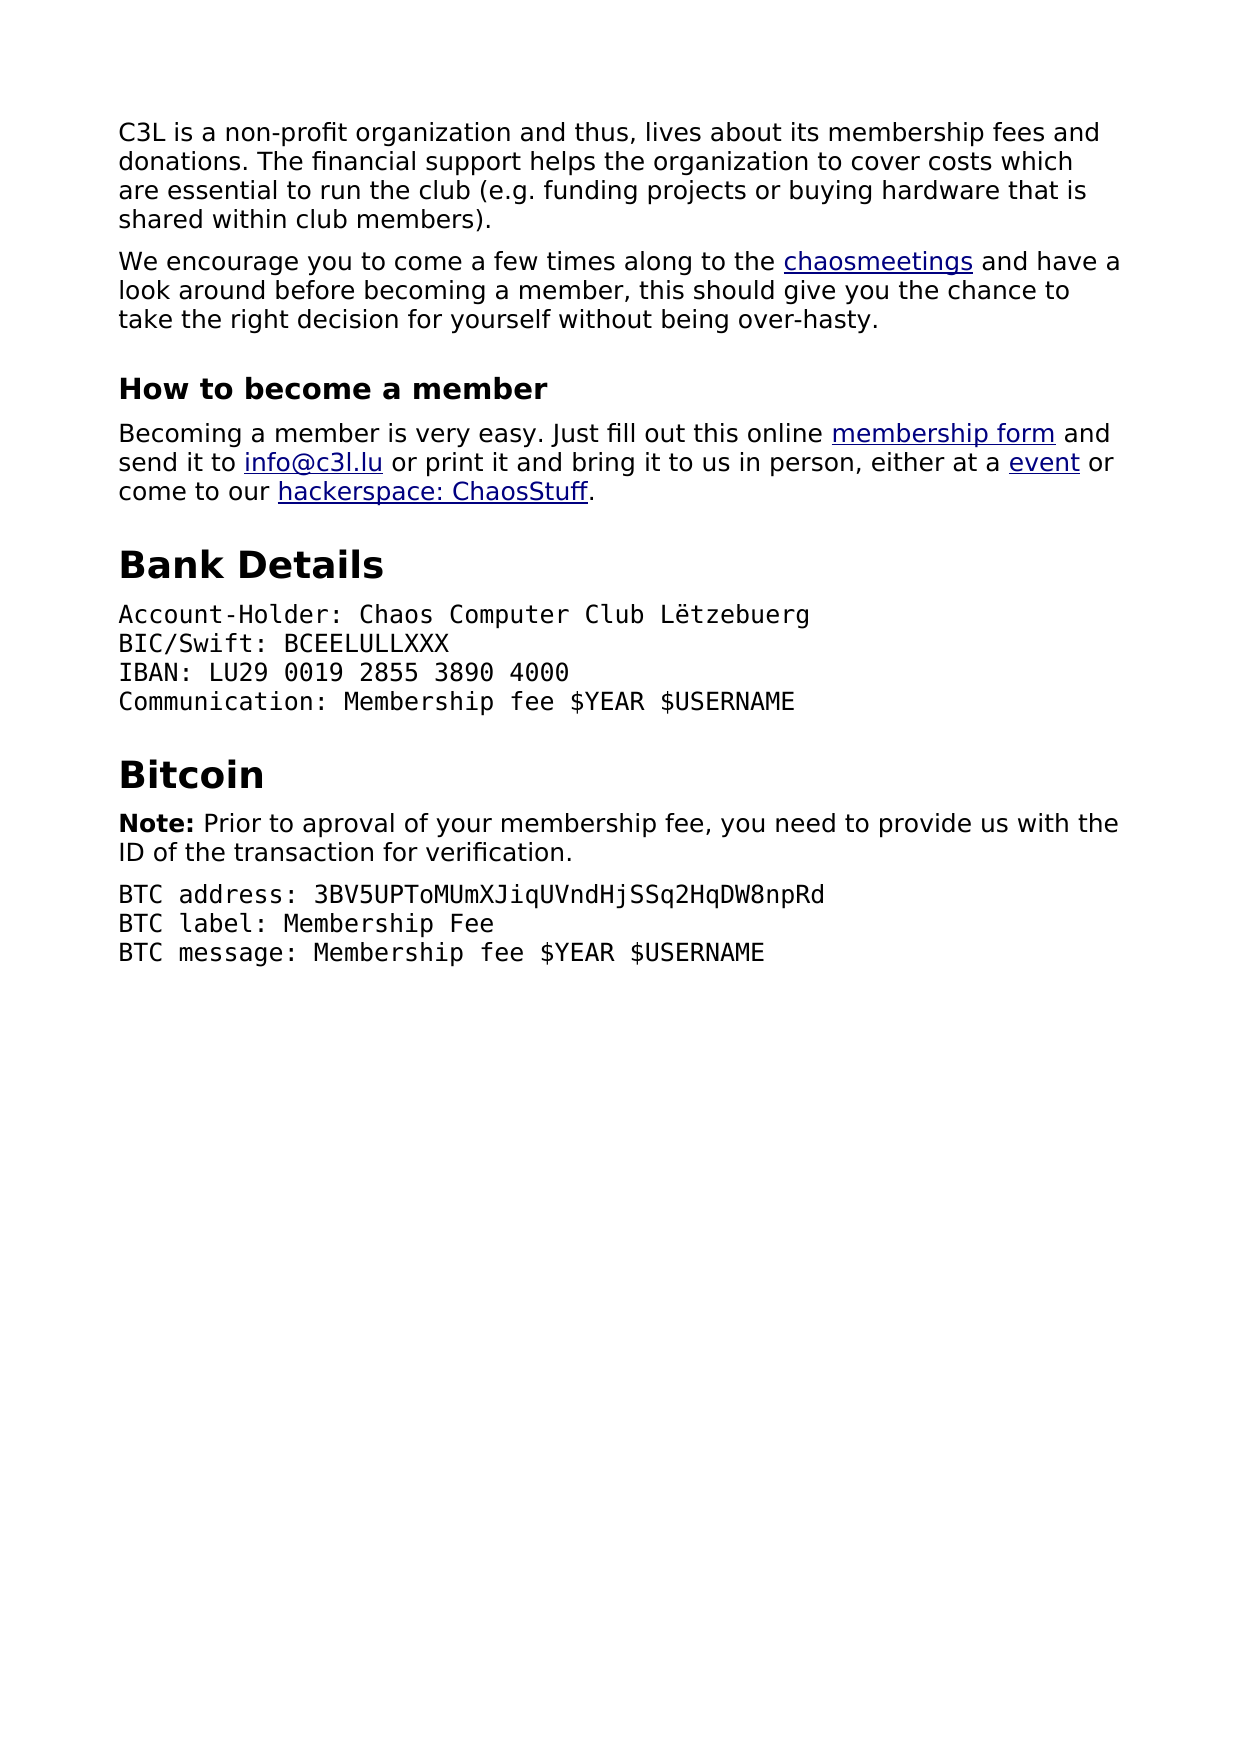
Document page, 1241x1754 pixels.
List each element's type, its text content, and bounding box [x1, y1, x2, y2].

subtitle Bank Details [118, 544, 1122, 587]
text Note: Prior to aproval of your membership fee, you need to provide us with the ID of the transaction for verification. [118, 809, 1122, 868]
text We encourage you to come a few times along to the chaosmeetings and have a look around before becoming a member, this should give you the chance to take the right decision for yourself without being over-hasty. [118, 247, 1122, 335]
text Account-Holder: Chaos Computer Club Lëtzebuerg BIC/Swift: BCEELULLXXX IBAN: LU29 0019 2855 3890 4000 Communication: Membership fee $YEAR $USERNAME [118, 600, 1122, 717]
text C3L is a non-profit or­ga­ni­za­tion and thus, lives about its membership fees and donations. The financial support helps the or­ga­ni­za­tion to cover costs which are essential to run the club (e.g. funding projects or buying hardware that is shared within club members). [118, 118, 1122, 235]
text Becoming a member is very easy. Just fill out this online membership form and send it to info@c3l.lu or print it and bring it to us in person, either at a event or come to our hackerspace: ChaosStuff. [118, 419, 1122, 506]
subtitle How to become a member [118, 372, 1122, 406]
text BTC address: 3BV5UPToMUmXJiqUVndHjSSq2HqDW8npRd BTC label: Membership Fee BTC message: Membership fee $YEAR $USERNAME [118, 880, 1122, 968]
subtitle Bitcoin [118, 753, 1122, 797]
